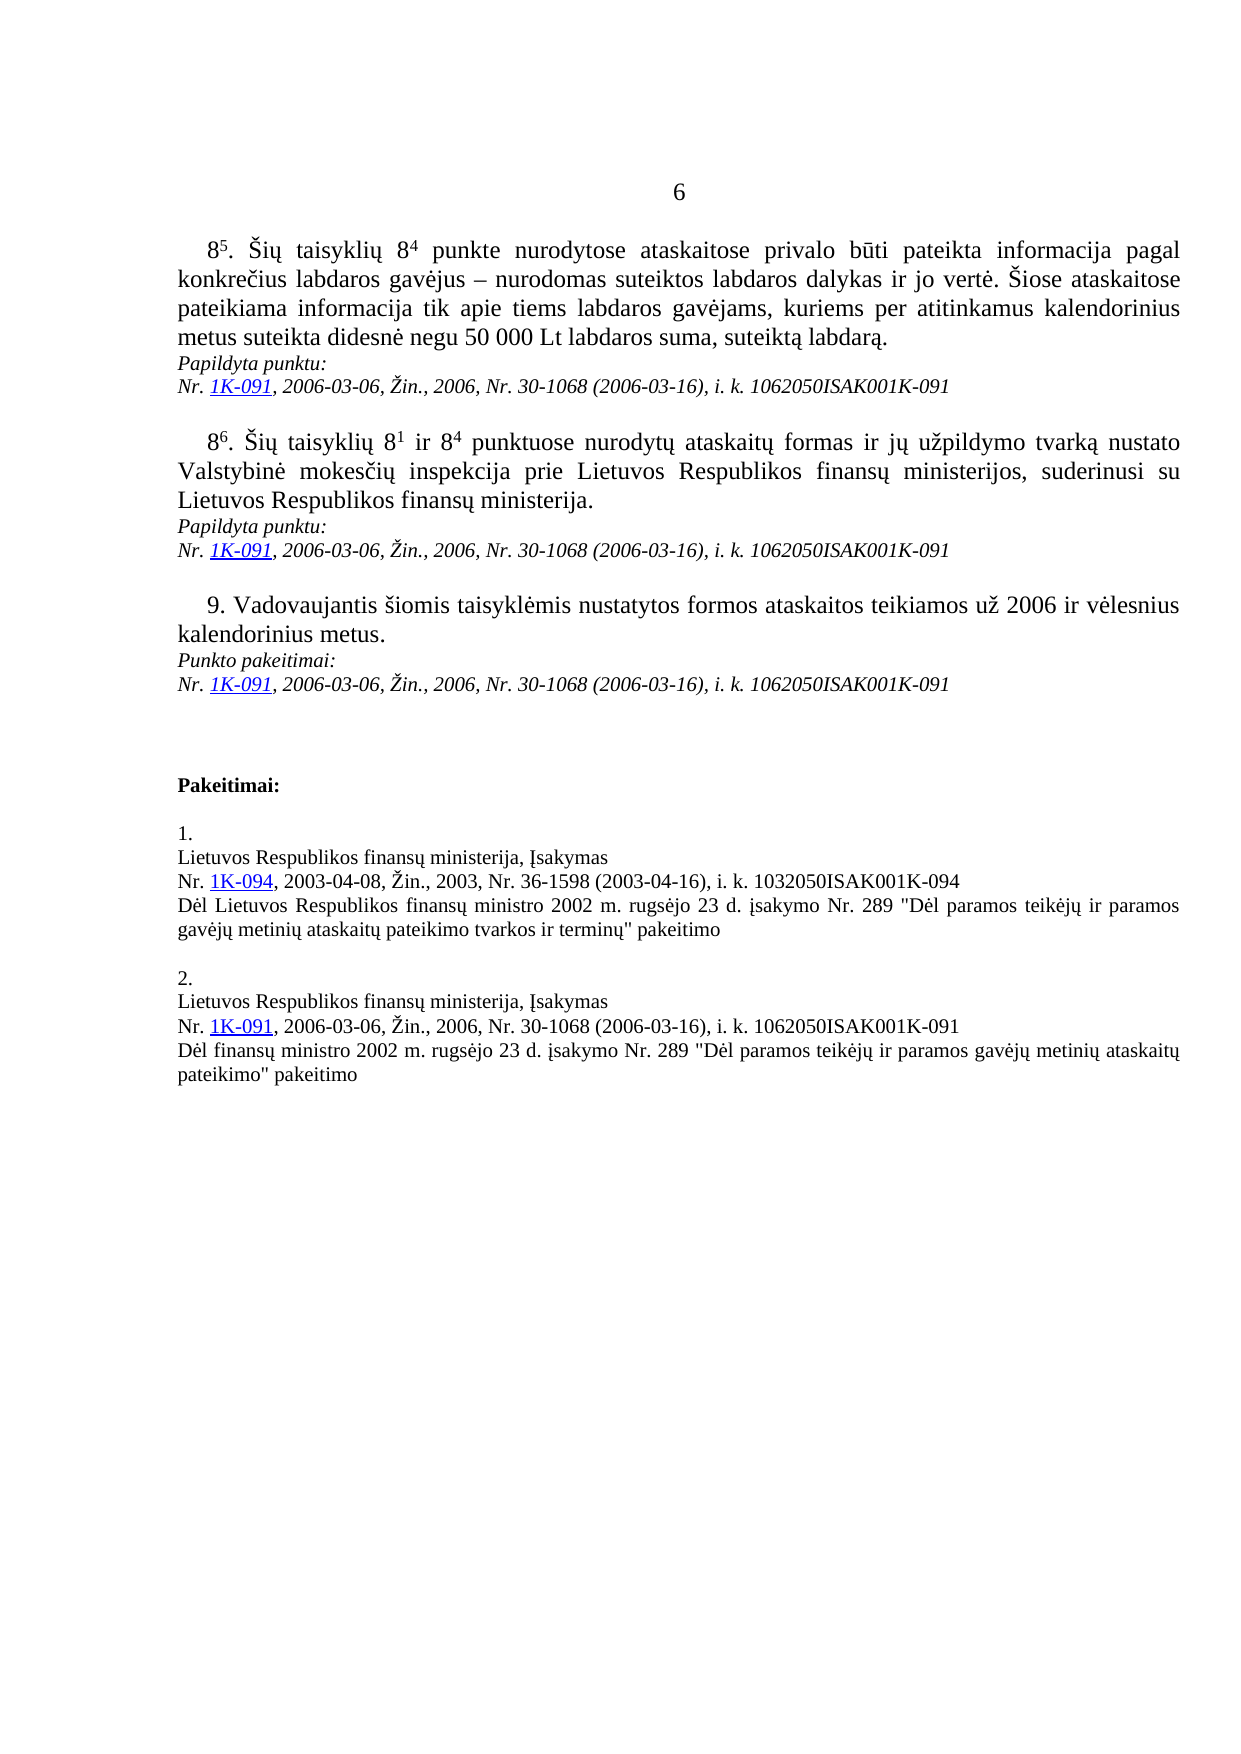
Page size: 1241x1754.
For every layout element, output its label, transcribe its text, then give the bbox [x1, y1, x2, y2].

text 9. Vadovaujantis šiomis taisyklėmis nustatytos formos ataskaitos teikiamos už 2006 ir vėlesnius kalendorinius metus. [177, 590, 1181, 648]
text 1. [177, 821, 1181, 845]
text Dėl Lietuvos Respublikos finansų ministro 2002 m. rugsėjo 23 d. įsakymo Nr. 289 "Dėl paramos teikėjų ir paramos gavėjų metinių ataskaitų pateikimo tvarkos ir terminų" pakeitimo [177, 893, 1181, 941]
text 2. [177, 965, 1181, 989]
text Nr. 1K-091, 2006-03-06, Žin., 2006, Nr. 30-1068 (2006-03-16), i. k. 1062050ISAK001K-091 [177, 538, 1181, 562]
text Dėl finansų ministro 2002 m. rugsėjo 23 d. įsakymo Nr. 289 "Dėl paramos teikėjų ir paramos gavėjų metinių ataskaitų pateikimo" pakeitimo [177, 1038, 1181, 1086]
text Nr. 1K-091, 2006-03-06, Žin., 2006, Nr. 30-1068 (2006-03-16), i. k. 1062050ISAK001K-091 [177, 672, 1181, 696]
text Pakeitimai: [177, 773, 1181, 797]
text Nr. 1K-091, 2006-03-06, Žin., 2006, Nr. 30-1068 (2006-03-16), i. k. 1062050ISAK001K-091 [177, 374, 1181, 398]
text Nr. 1K-091, 2006-03-06, Žin., 2006, Nr. 30-1068 (2006-03-16), i. k. 1062050ISAK001K-091 [177, 1013, 1181, 1038]
text 85. Šių taisyklių 84 punkte nurodytose ataskaitose privalo būti pateikta informacija pagal konkrečius labdaros gavėjus – nurodomas suteiktos labdaros dalykas ir jo vertė. Šiose ataskaitose pateikiama informacija tik apie tiems labdaros gavėjams, kuriems per atitinkamus kalendorinius metus suteikta didesnė negu 50 000 Lt labdaros suma, suteiktą labdarą. [177, 235, 1181, 350]
text 86. Šių taisyklių 81 ir 84 punktuose nurodytų ataskaitų formas ir jų užpildymo tvarką nustato Valstybinė mokesčių inspekcija prie Lietuvos Respublikos finansų ministerijos, suderinusi su Lietuvos Respublikos finansų ministerija. [177, 427, 1181, 513]
text Lietuvos Respublikos finansų ministerija, Įsakymas [177, 845, 1181, 869]
text Papildyta punktu: [177, 513, 1181, 538]
text Punkto pakeitimai: [177, 648, 1181, 672]
text Lietuvos Respublikos finansų ministerija, Įsakymas [177, 989, 1181, 1013]
text Nr. 1K-094, 2003-04-08, Žin., 2003, Nr. 36-1598 (2003-04-16), i. k. 1032050ISAK001K-094 [177, 869, 1181, 893]
text Papildyta punktu: [177, 350, 1181, 374]
